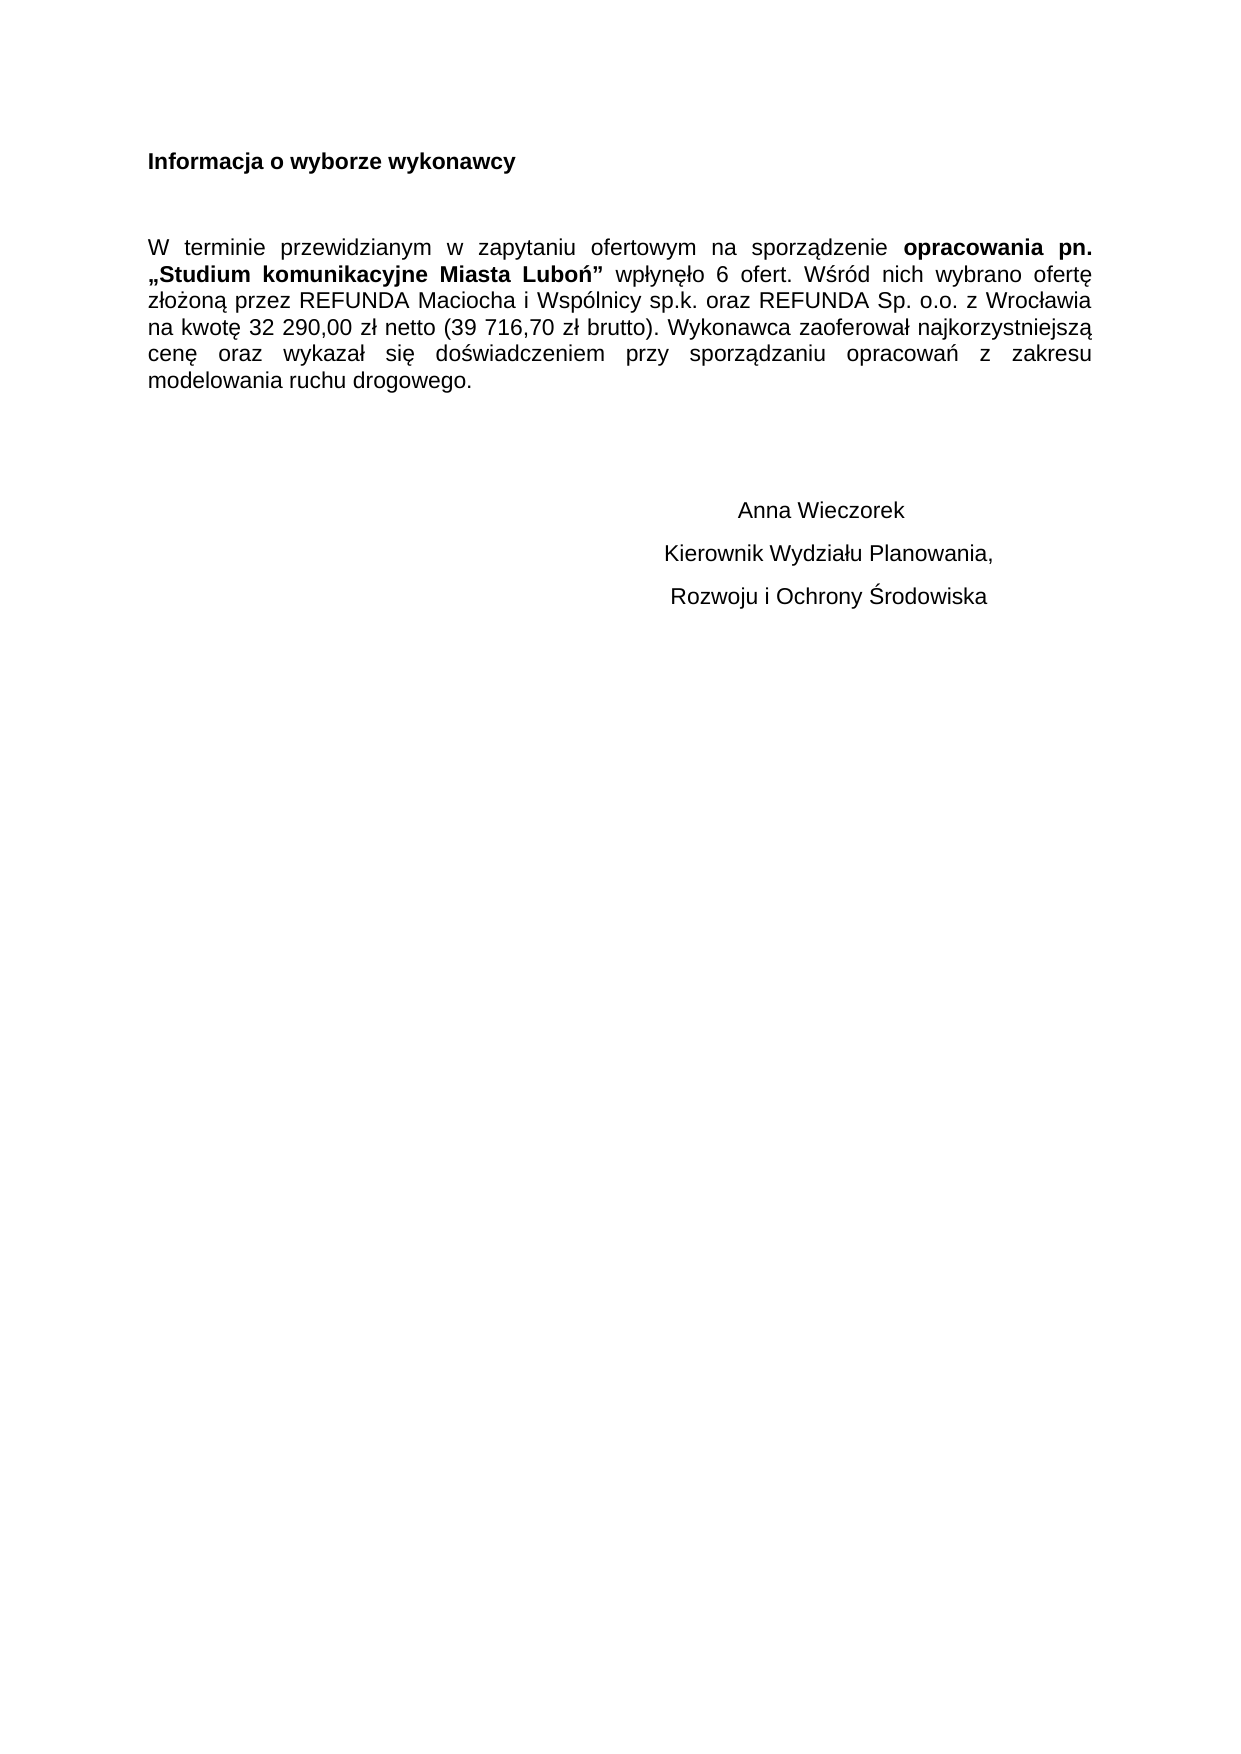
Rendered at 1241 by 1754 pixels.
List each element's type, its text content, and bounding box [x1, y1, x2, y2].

text Anna Wieczorek [148, 497, 1093, 523]
text Informacja o wyborze wykonawcy [148, 148, 1093, 174]
text Kierownik Wydziału Planowania, [148, 540, 1093, 566]
text Rozwoju i Ochrony Środowiska [590, 583, 1093, 609]
text W terminie przewidzianym w zapytaniu ofertowym na sporządzenie opracowania pn. „Studium komunikacyjne Miasta Luboń” wpłynęło 6 ofert. Wśród nich wybrano ofertę złożoną przez REFUNDA Maciocha i Wspólnicy sp.k. oraz REFUNDA Sp. o.o. z Wrocławia na kwotę 32 290,00 zł netto (39 716,70 zł brutto). Wykonawca zaoferował najkorzystniejszą cenę oraz wykazał się doświadczeniem przy sporządzaniu opracowań z zakresu modelowania ruchu drogowego. [148, 234, 1093, 393]
